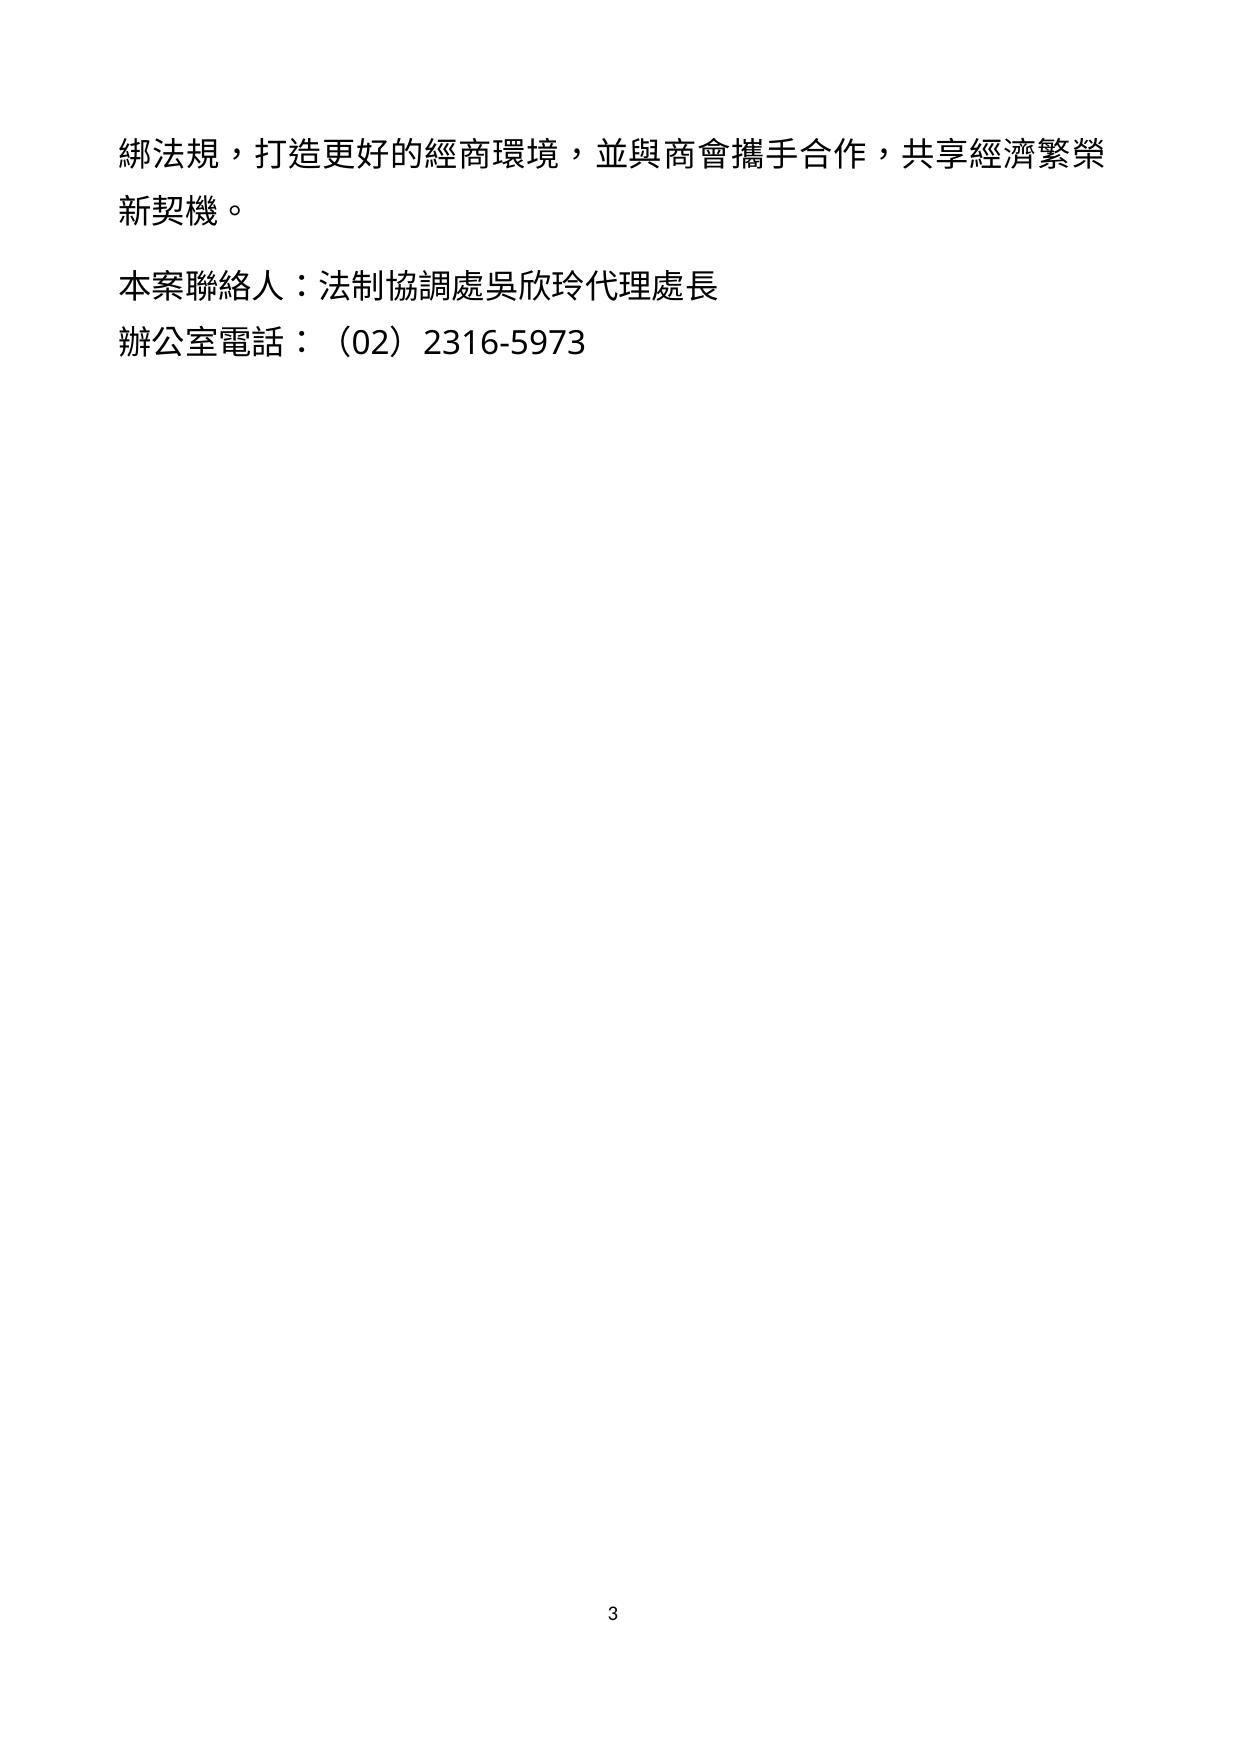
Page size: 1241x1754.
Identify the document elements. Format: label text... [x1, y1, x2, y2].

text 綁法規，打造更好的經商環境，並與商會攜手合作，共享經濟繁榮新契機。 [118, 122, 1107, 234]
text 辦公室電話：（02）2316-5973 [118, 309, 1107, 366]
text 本案聯絡人：法制協調處吳欣玲代理處長 [118, 253, 1107, 309]
